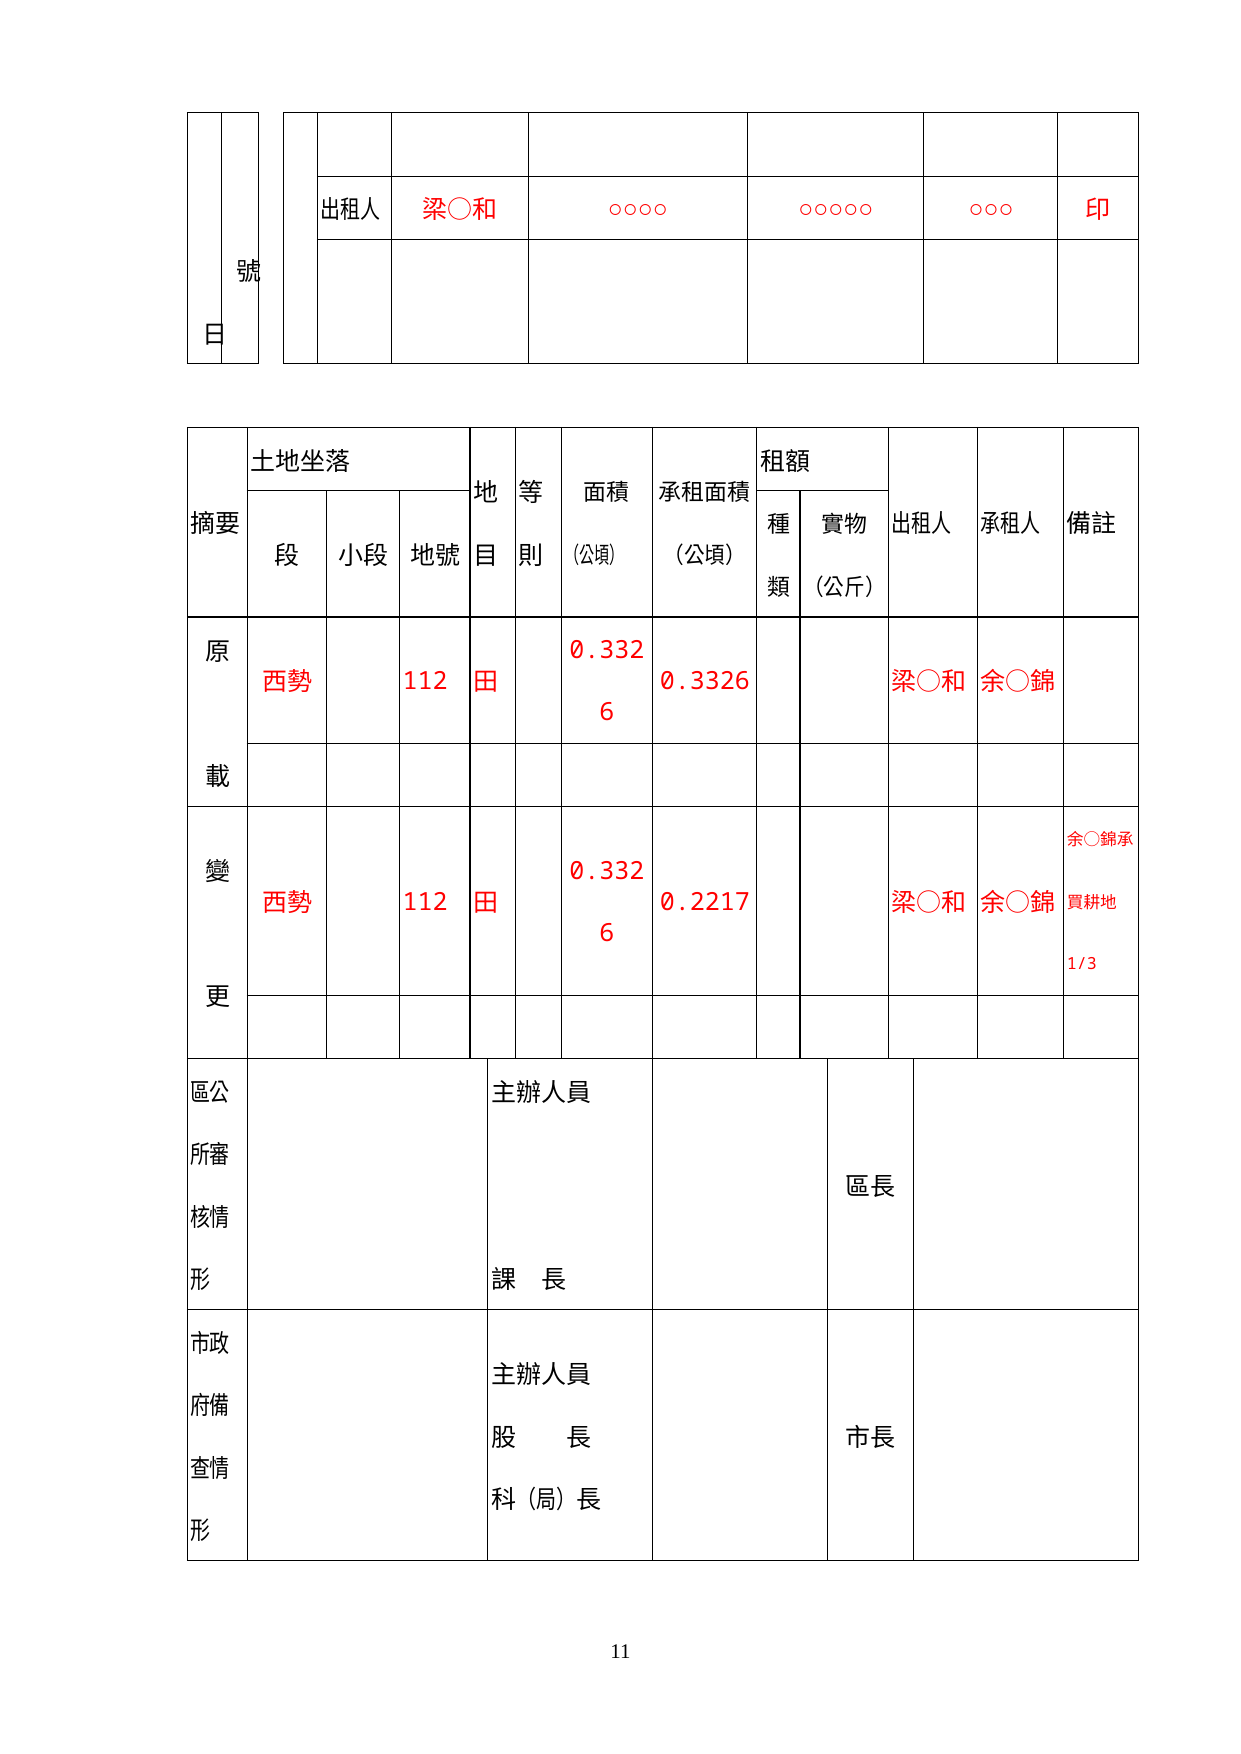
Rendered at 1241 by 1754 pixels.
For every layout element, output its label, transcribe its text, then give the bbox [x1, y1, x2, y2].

table_header 承租人 [978, 428, 1063, 616]
table_cell [924, 240, 1057, 363]
table_cell [516, 807, 561, 994]
table_cell [914, 1310, 1138, 1560]
table_cell 0.3326 [562, 807, 652, 994]
table_cell [801, 618, 888, 742]
table_cell 梁○和 [889, 807, 977, 994]
table_header 地目 [471, 428, 515, 616]
table_cell [471, 744, 515, 806]
table_cell 小段 [327, 491, 399, 616]
table_cell 字第 號 [222, 113, 258, 363]
table_cell [327, 618, 399, 742]
table_cell 區長 [828, 1059, 913, 1309]
table_header 備註 [1064, 428, 1138, 616]
table_cell ○○○○○ [748, 177, 923, 239]
table_cell [516, 996, 561, 1058]
table_cell [392, 113, 528, 176]
table_cell 112 [400, 807, 469, 994]
table_header 等則 [516, 428, 561, 616]
table_cell [914, 1059, 1138, 1309]
table_header 土地坐落 [248, 428, 469, 490]
table_cell 西勢 [248, 807, 326, 994]
table_header 摘要 [188, 428, 247, 616]
table_cell [248, 744, 326, 806]
table_cell 主辦人員 股 長 科（局）長 [488, 1310, 652, 1560]
table_cell 印 [1058, 177, 1138, 239]
table_cell [529, 113, 747, 176]
table_cell 出租人 [318, 177, 391, 239]
table_cell [978, 996, 1063, 1058]
table_cell [889, 996, 977, 1058]
table_cell [400, 744, 469, 806]
table_cell 西勢 [248, 618, 326, 742]
table_cell [653, 744, 756, 806]
table_cell [248, 1310, 487, 1560]
table_cell [757, 744, 799, 806]
table_cell [1064, 744, 1138, 806]
table_cell 變 更 [188, 807, 247, 1058]
table_cell 田 [471, 807, 515, 994]
table_cell 余○錦 [978, 618, 1063, 742]
table_cell ○○○ [924, 177, 1057, 239]
table_cell 0.2217 [653, 807, 756, 994]
table_cell [327, 996, 399, 1058]
table_cell ○○○○ [529, 177, 747, 239]
table_cell [801, 996, 888, 1058]
table_cell 市長 [828, 1310, 913, 1560]
table_cell 梁○和 [392, 177, 528, 239]
table_cell [1064, 996, 1138, 1058]
table_cell [653, 1059, 827, 1309]
table_cell 0.3326 [562, 618, 652, 742]
table_cell [1064, 618, 1138, 742]
table_cell [248, 996, 326, 1058]
table_header 承租面積 （公頃） [653, 428, 756, 616]
table_cell 原 載 [188, 618, 247, 806]
table_cell 地號 [400, 491, 469, 616]
table_cell [529, 240, 747, 363]
table_cell [924, 113, 1057, 176]
table_cell [978, 744, 1063, 806]
table_cell 余○錦承買耕地1/3 [1064, 807, 1138, 994]
table_cell 112 [400, 618, 469, 742]
table_header 租額 [757, 428, 888, 490]
table_cell 梁○和 [889, 618, 977, 742]
table_cell 種類 [757, 491, 799, 616]
table_cell [284, 113, 317, 363]
table_cell [1058, 113, 1138, 176]
table_cell [318, 113, 391, 176]
table_cell [748, 240, 923, 363]
table_cell [1058, 240, 1138, 363]
table_cell [757, 807, 799, 994]
table_cell 區公所審核情形 [188, 1059, 247, 1309]
table_cell 余○錦 [978, 807, 1063, 994]
table_cell [801, 807, 888, 994]
table_cell [327, 744, 399, 806]
table_cell [400, 996, 469, 1058]
table_cell 主辦人員 課長 [488, 1059, 652, 1309]
table_cell 段 [248, 491, 326, 616]
table_cell [392, 240, 528, 363]
table_cell [757, 618, 799, 742]
table_cell [516, 744, 561, 806]
table_header 面積 （公頃） [562, 428, 652, 616]
table_cell [259, 176, 283, 239]
table_cell 實物 （公斤） [801, 491, 888, 616]
table_cell [471, 996, 515, 1058]
table_header 出租人 [889, 428, 977, 616]
table_cell 0.3326 [653, 618, 756, 742]
table_cell [562, 996, 652, 1058]
table_cell [889, 744, 977, 806]
table_cell [653, 996, 756, 1058]
table_cell [801, 744, 888, 806]
table_cell [259, 112, 283, 176]
table_cell [259, 239, 283, 363]
table_cell [653, 1310, 827, 1560]
table_cell 年 月 日 時 [188, 113, 221, 363]
table_cell 田 [471, 618, 515, 742]
table_cell [562, 744, 652, 806]
table_cell [327, 807, 399, 994]
table_cell [248, 1059, 487, 1309]
table_cell [748, 113, 923, 176]
table_cell [318, 240, 391, 363]
table_cell [757, 996, 799, 1058]
table_cell 市政府備查情形 [188, 1310, 247, 1560]
table_cell [516, 618, 561, 742]
